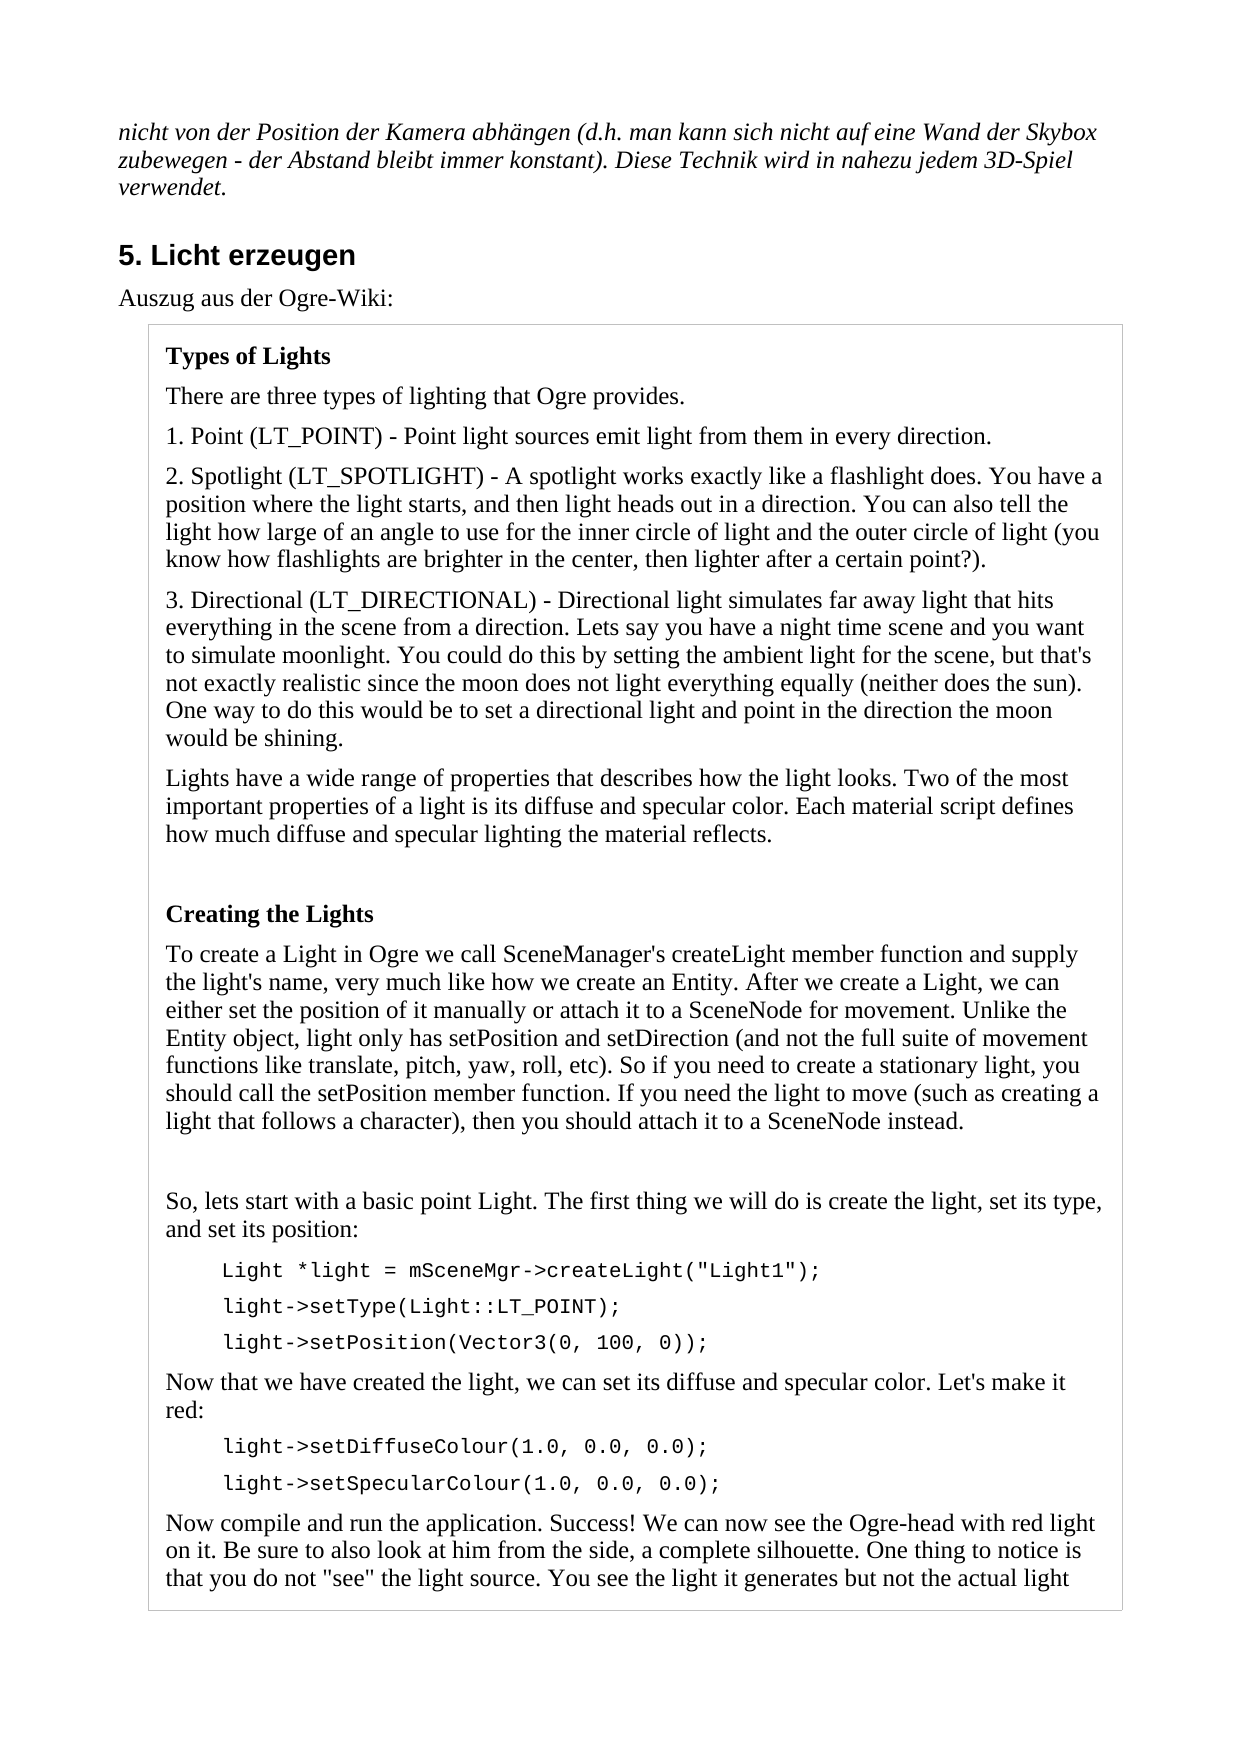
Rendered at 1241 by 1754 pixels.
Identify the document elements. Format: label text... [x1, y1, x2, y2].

text 2. Spotlight (LT_SPOTLIGHT) - A spotlight works exactly like a flashlight does. You have a position where the light starts, and then light heads out in a direction. You can also tell the light how large of an angle to use for the inner circle of light and the outer circle of light (you know how flashlights are brighter in the center, then lighter after a certain point?). [149, 445, 1122, 568]
text So, lets start with a basic point Light. The first thing we will do is create the light, set its type, and set its position: [149, 1169, 1122, 1237]
text Creating the Lights [149, 883, 1122, 923]
text light->setType(Light::LT_POINT); [149, 1278, 1122, 1314]
text To create a Light in Ogre we call SceneManager's createLight member function and supply the light's name, very much like how we create an Entity. After we create a Light, we can either set the position of it manually or attach it to a SceneNode for movement. Unlike the Entity object, light only has setPosition and setDirection (and not the full suite of movement functions like translate, pitch, yaw, roll, etc). So if you need to create a stationary light, you should call the setPosition member function. If you need the light to move (such as creating a light that follows a character), then you should attach it to a SceneNode instead. [149, 923, 1122, 1134]
text Auszug aus der Ogre-Wiki: [118, 284, 1122, 312]
subtitle 5. Licht erzeugen [118, 239, 1122, 271]
text light->setSpecularColour(1.0, 0.0, 0.0); [149, 1455, 1122, 1491]
text nicht von der Position der Kamera abhängen (d.h. man kann sich nicht auf eine Wand der Skybox zubewegen - der Abstand bleibt immer konstant). Diese Technik wird in nahezu jedem 3D-Spiel verwendet. [118, 118, 1122, 201]
text light->setPosition(Vector3(0, 100, 0)); [149, 1314, 1122, 1351]
text Lights have a wide range of properties that describes how the light looks. Two of the most important properties of a light is its diffuse and specular color. Each material script defines how much diffuse and specular lighting the material reflects. [149, 747, 1122, 848]
text Types of Lights [149, 325, 1122, 364]
text light->setDiffuseColour(1.0, 0.0, 0.0); [149, 1419, 1122, 1455]
text Light *light = mSceneMgr->createLight("Light1"); [149, 1237, 1122, 1278]
text Now that we have created the light, we can set its diffuse and specular color. Let's make it red: [149, 1351, 1122, 1419]
text There are three types of lighting that Ogre provides. [149, 364, 1122, 404]
text 3. Directional (LT_DIRECTIONAL) - Directional light simulates far away light that hits everything in the scene from a direction. Lets say you have a night time scene and you want to simulate moonlight. You could do this by setting the ambient light for the scene, but that's not exactly realistic since the moon does not light everything equally (neither does the sun). One way to do this would be to set a directional light and point in the direction the moon would be shining. [149, 568, 1122, 747]
text 1. Point (LT_POINT) - Point light sources emit light from them in every direction. [149, 404, 1122, 445]
text Now compile and run the application. Success! We can now see the Ogre-head with red light on it. Be sure to also look at him from the side, a complete silhouette. One thing to notice is that you do not "see" the light source. You see the light it generates but not the actual light [149, 1491, 1122, 1610]
